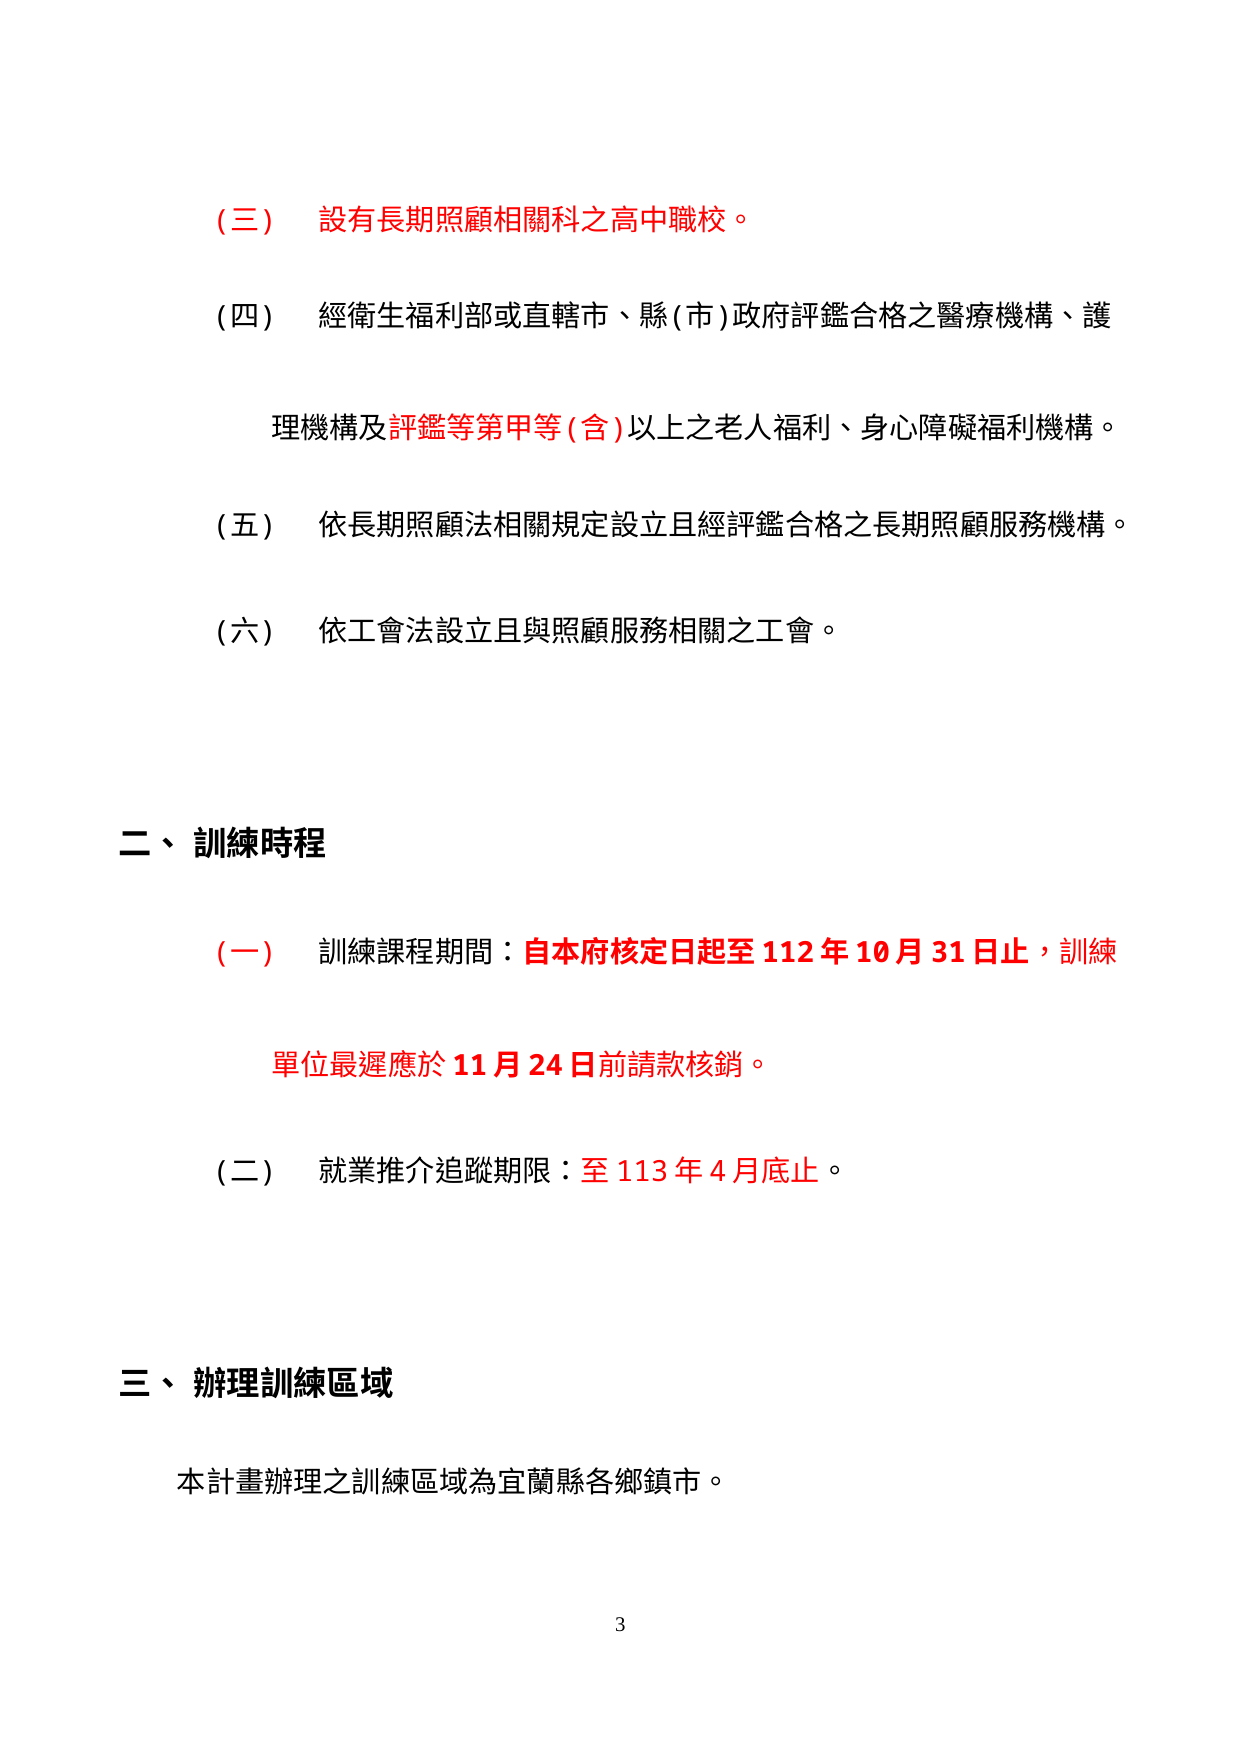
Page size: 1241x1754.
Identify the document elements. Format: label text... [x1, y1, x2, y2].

list 訓練課程期間：自本府核定日起至112年10月31日止，訓練單位最遲應於11月24日前請款核銷。 [212, 913, 1122, 1100]
list 訓練時程 [118, 803, 1122, 878]
list 經衛生福利部或直轄市、縣(市)政府評鑑合格之醫療機構、護理機構及評鑑等第甲等(含)以上之老人福利、身心障礙福利機構。 [212, 276, 1122, 464]
list 依長期照顧法相關規定設立且經評鑑合格之長期照顧服務機構。 [212, 485, 1122, 560]
list 依工會法設立且與照顧服務相關之工會。 [212, 591, 1122, 666]
list 設有長期照顧相關科之高中職校。 [212, 180, 1122, 255]
text 本計畫辦理之訓練區域為宜蘭縣各鄉鎮市。 [177, 1442, 1122, 1517]
list 辦理訓練區域 [118, 1343, 1122, 1418]
list 就業推介追蹤期限：至113年4月底止。 [212, 1132, 1122, 1207]
